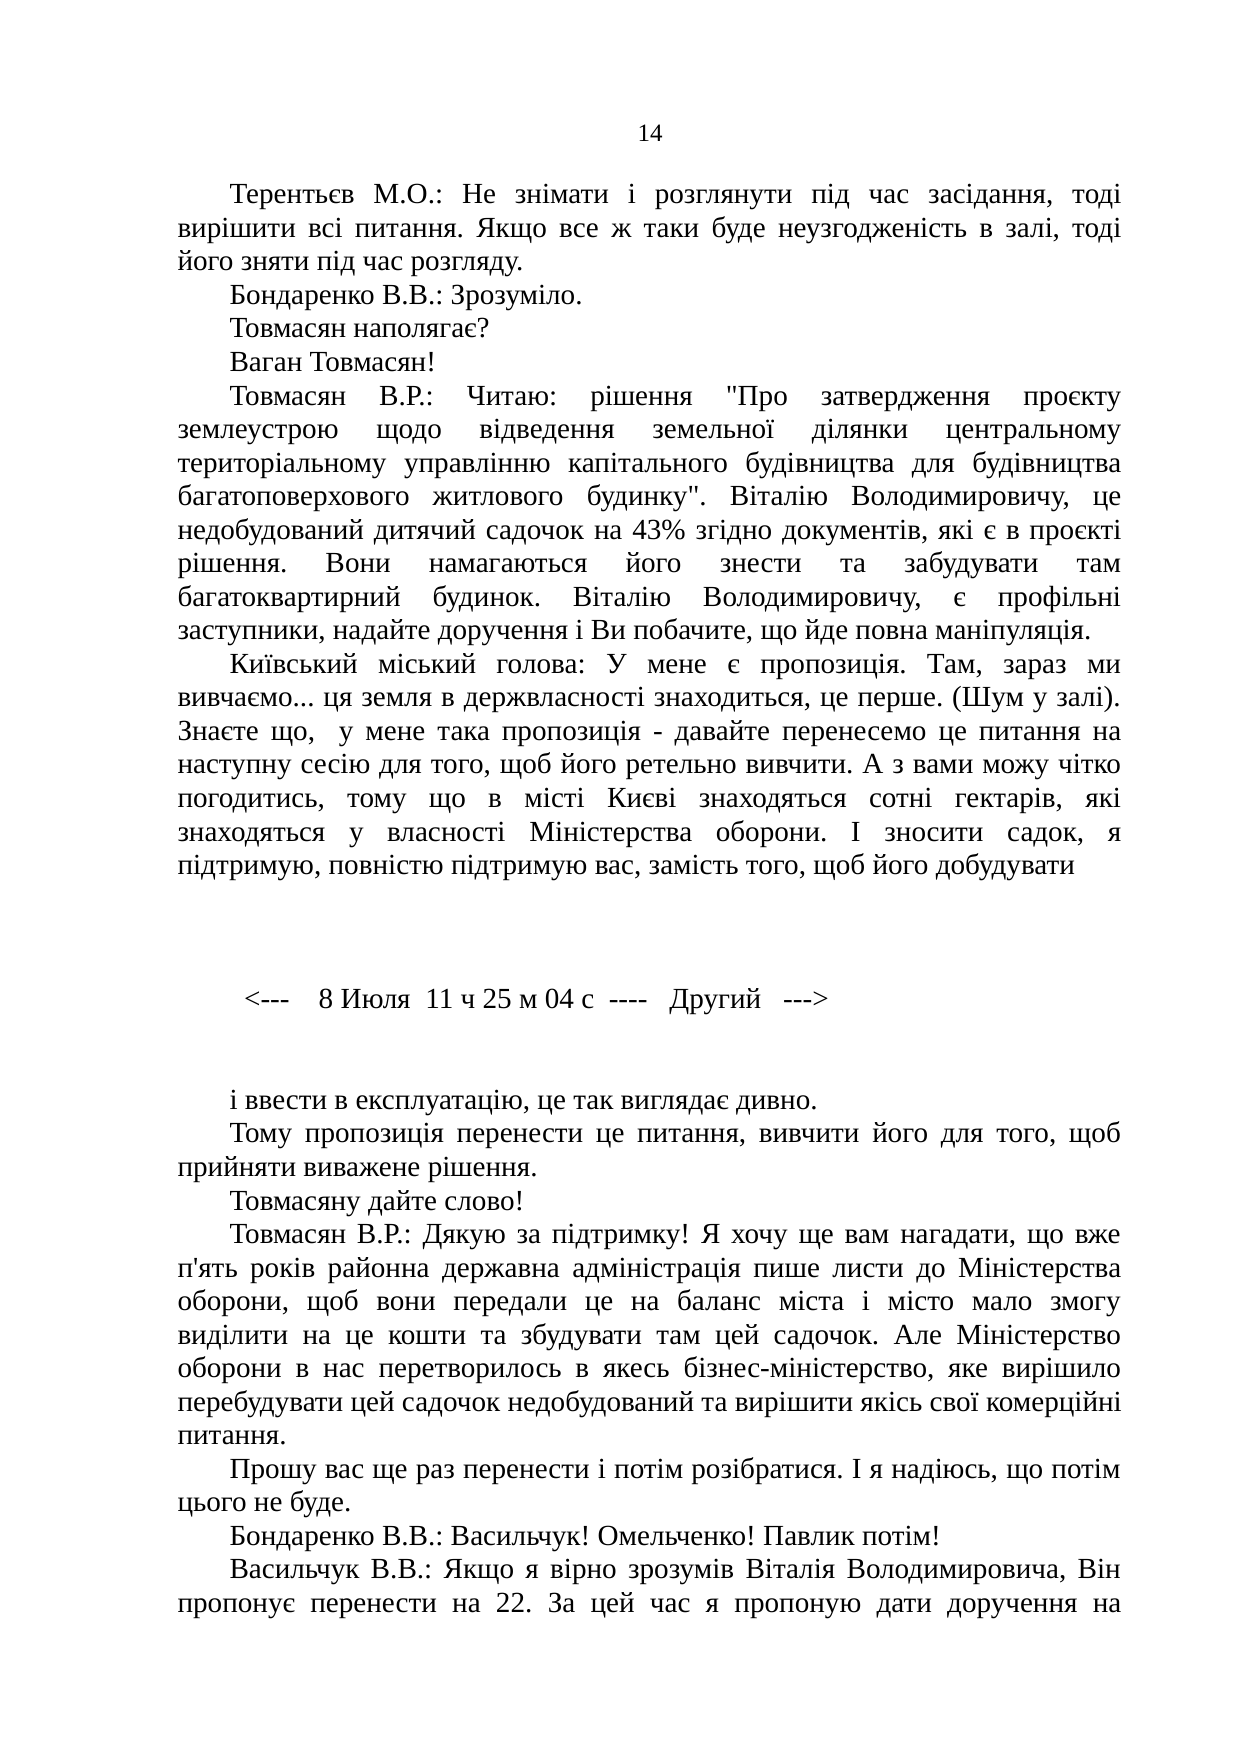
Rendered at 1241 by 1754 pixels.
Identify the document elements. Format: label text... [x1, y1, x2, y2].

text Тому пропозиція перенести це питання, вивчити його для того, щоб прийняти виважене рішення. [177, 1116, 1122, 1183]
text Бондаренко В.В.: Васильчук! Омельченко! Павлик потім! [177, 1518, 1122, 1552]
text Київський міський голова: У мене є пропозиція. Там, зараз ми вивчаємо... ця земля в держвласності знаходиться, це перше. (Шум у залі). Знаєте що, у мене така пропозиція - давайте перенесемо це питання на наступну сесію для того, щоб його ретельно вивчити. А з вами можу чітко погодитись, тому що в місті Києві знаходяться сотні гектарів, які знаходяться у власності Міністерства оборони. І зносити садок, я підтримую, повністю підтримую вас, замість того, щоб його добудувати [177, 646, 1122, 881]
text Товмасяну дайте слово! [177, 1183, 1122, 1216]
text Васильчук В.В.: Якщо я вірно зрозумів Віталія Володимировича, Він пропонує перенести на 22. За цей час я пропоную дати доручення на [177, 1552, 1122, 1619]
text і ввести в експлуатацію, це так виглядає дивно. [177, 1082, 1122, 1116]
text Прошу вас ще раз перенести і потім розібратися. І я надіюсь, що потім цього не буде. [177, 1451, 1122, 1518]
text Ваган Товмасян! [177, 344, 1122, 378]
text Терентьєв М.О.: Не знімати і розглянути під час засідання, тоді вирішити всі питання. Якщо все ж таки буде неузгодженість в залі, тоді його зняти під час розгляду. [177, 176, 1122, 277]
text Бондаренко В.В.: Зрозуміло. [177, 277, 1122, 311]
text <--- 8 Июля 11 ч 25 м 04 с ---- Другий ---> [177, 981, 1122, 1015]
text Товмасян В.Р.: Дякую за підтримку! Я хочу ще вам нагадати, що вже п'ять років районна державна адміністрація пише листи до Міністерства оборони, щоб вони передали це на баланс міста і місто мало змогу виділити на це кошти та збудувати там цей садочок. Але Міністерство оборони в нас перетворилось в якесь бізнес-міністерство, яке вирішило перебудувати цей садочок недобудований та вирішити якісь свої комерційні питання. [177, 1216, 1122, 1451]
text Товмасян наполягає? [177, 311, 1122, 344]
text Товмасян В.Р.: Читаю: рішення "Про затвердження проєкту землеустрою щодо відведення земельної ділянки центральному територіальному управлінню капітального будівництва для будівництва багатоповерхового житлового будинку". Віталію Володимировичу, це недобудований дитячий садочок на 43% згідно документів, які є в проєкті рішення. Вони намагаються його знести та забудувати там багатоквартирний будинок. Віталію Володимировичу, є профільні заступники, надайте доручення і Ви побачите, що йде повна маніпуляція. [177, 378, 1122, 646]
